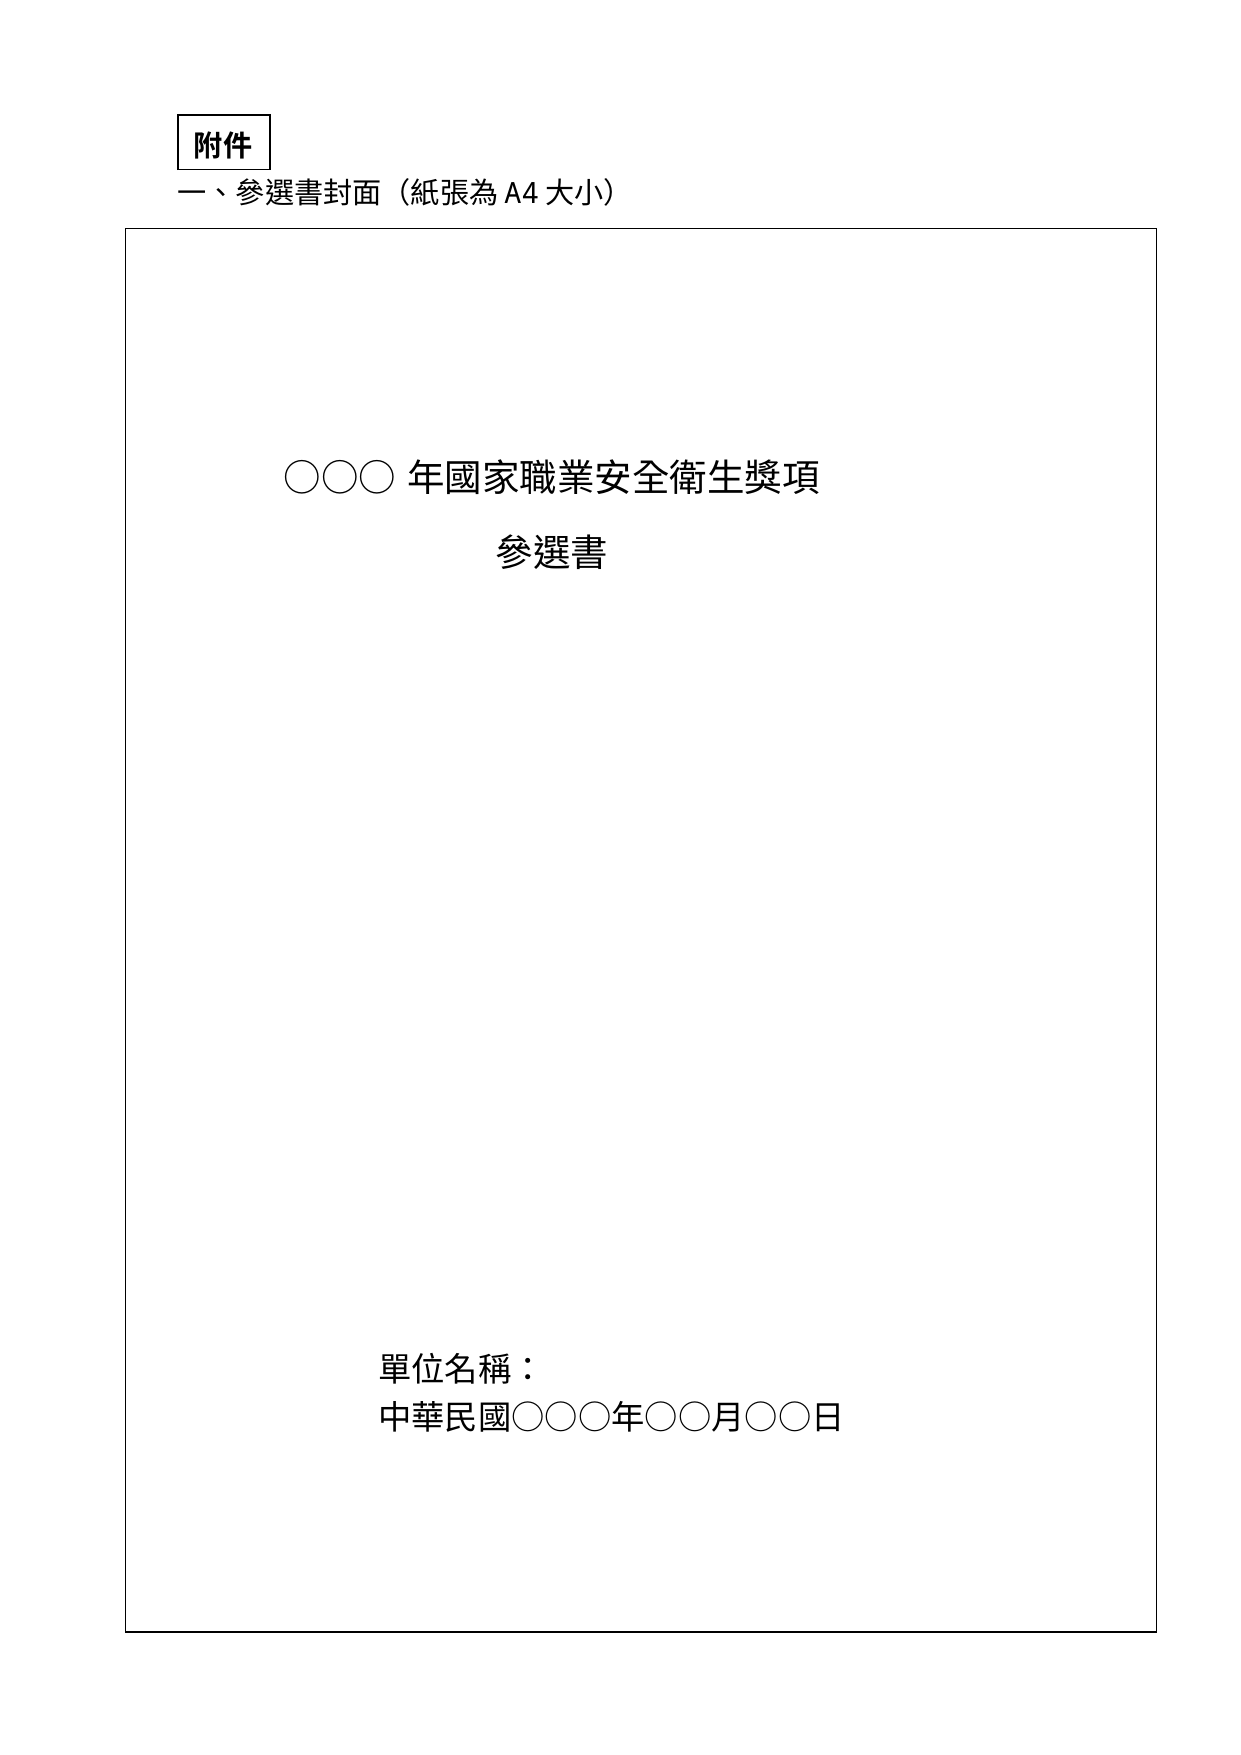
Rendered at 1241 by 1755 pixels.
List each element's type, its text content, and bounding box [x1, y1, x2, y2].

text 一、參選書封面（紙張為A4大小） [177, 164, 1093, 214]
text 附件 [194, 123, 254, 161]
